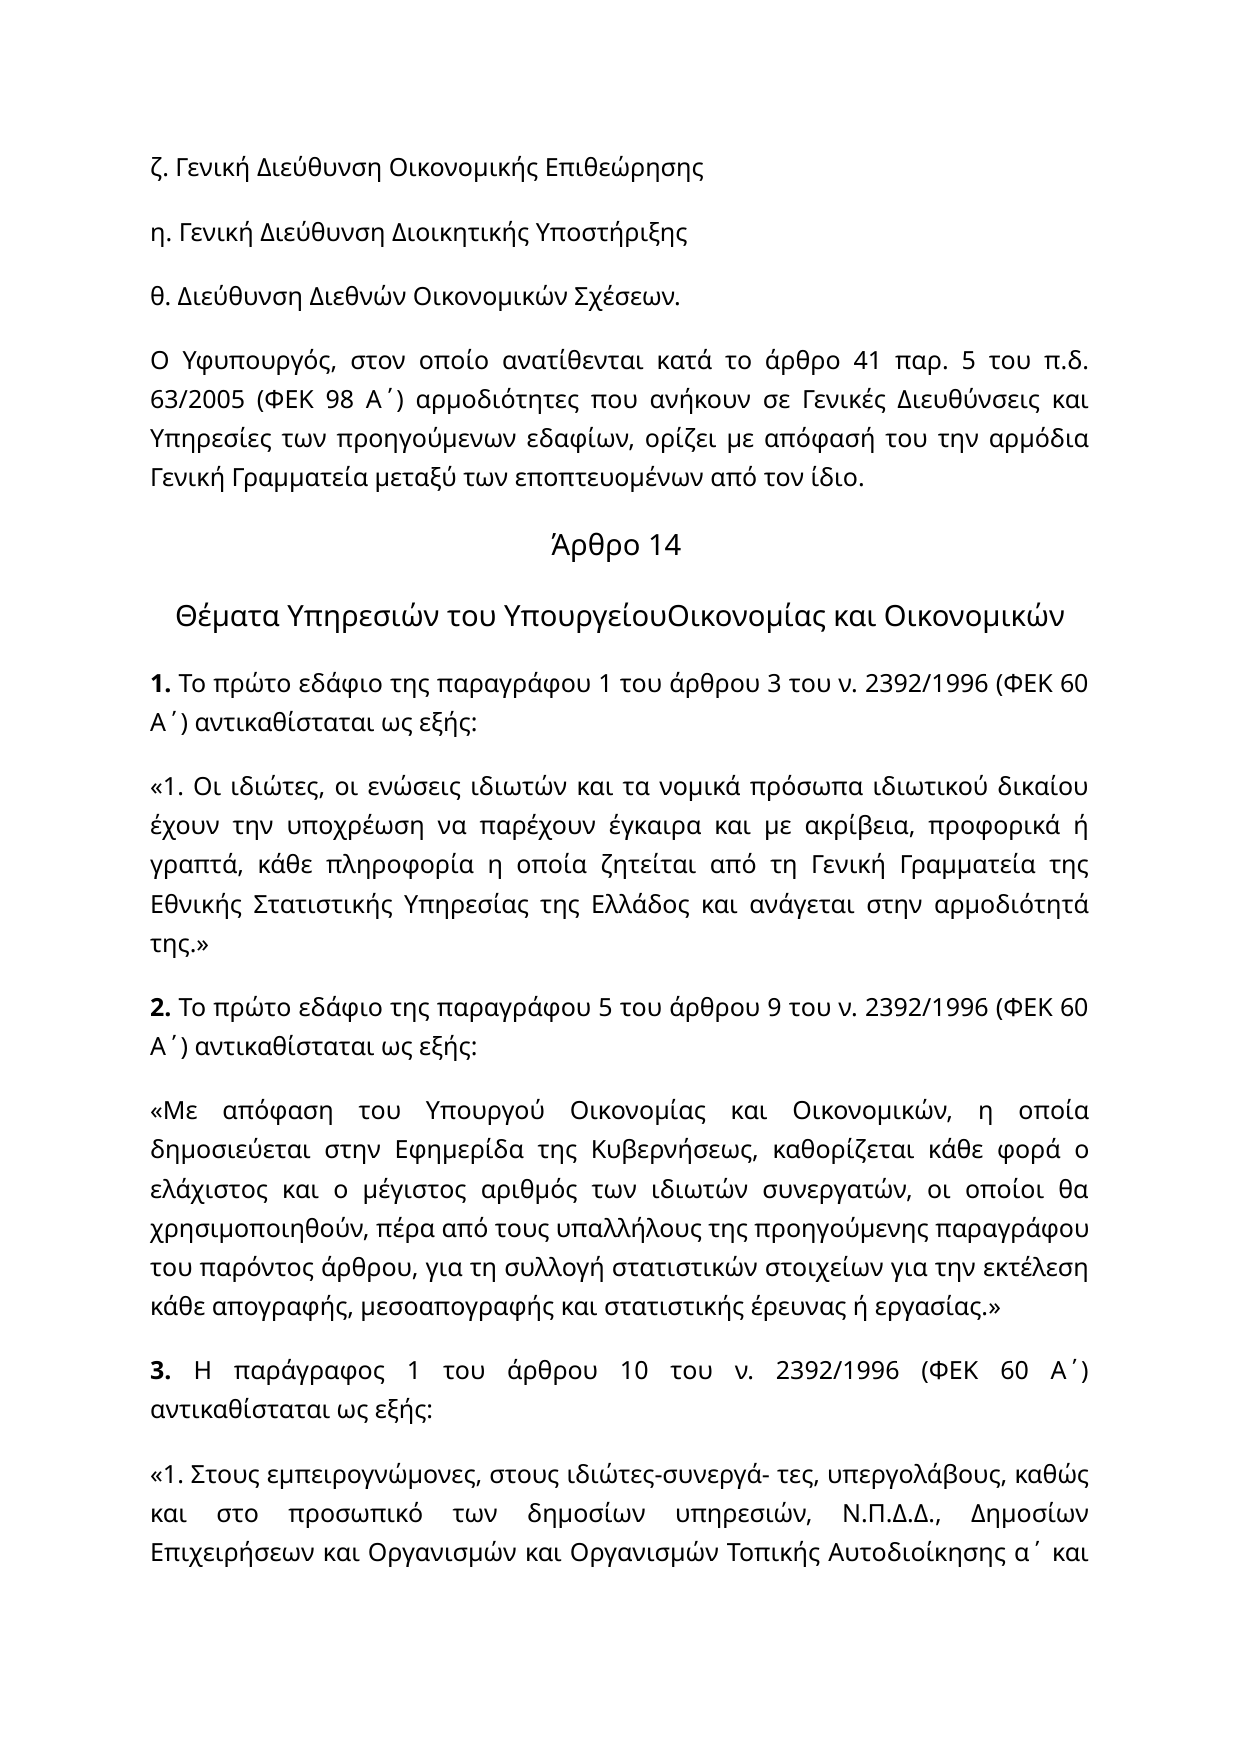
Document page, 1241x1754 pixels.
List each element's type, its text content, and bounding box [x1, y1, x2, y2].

subtitle Θέματα Υπηρεσιών του ΥπουργείουΟικονομίας και Οικονομικών [150, 595, 1090, 634]
text θ. Διεύθυνση Διεθνών Οικονομικών Σχέσεων. [150, 278, 1090, 312]
text η. Γενική Διεύθυνση Διοικητικής Υποστήριξης [150, 214, 1090, 248]
text «Με απόφαση του Υπουργού Οικονομίας και Οικονομικών, η οποία δημοσιεύεται στην Εφημερίδα της Κυβερνήσεως, καθορίζεται κάθε φορά ο ελάχιστος και ο μέγιστος αριθμός των ιδιωτών συνεργατών, οι οποίοι θα χρησιμοποιηθούν, πέρα από τους υπαλλήλους της προηγούμενης παραγράφου του παρόντος άρθρου, για τη συλλογή στατιστικών στοιχείων για την εκτέλεση κάθε απογραφής, μεσοαπογραφής και στατιστικής έρευνας ή εργασίας.» [150, 1093, 1090, 1323]
text «1. Στους εμπειρογνώμονες, στους ιδιώτες-συνεργά- τες, υπεργολάβους, καθώς και στο προσωπικό των δημοσίων υπηρεσιών, Ν.Π.Δ.Δ., Δημοσίων Επιχειρήσεων και Οργανισμών και Οργανισμών Τοπικής Αυτοδιοίκησης α΄ και [150, 1456, 1090, 1569]
text Ο Υφυπουργός, στον οποίο ανατίθενται κατά το άρθρο 41 παρ. 5 του π.δ. 63/2005 (ΦΕΚ 98 Α΄) αρμοδιότητες που ανήκουν σε Γενικές Διευθύνσεις και Υπηρεσίες των προηγούμενων εδαφίων, ορίζει με απόφασή του την αρμόδια Γενική Γραμματεία μεταξύ των εποπτευομένων από τον ίδιο. [150, 342, 1090, 494]
text ζ. Γενική Διεύθυνση Οικονομικής Επιθεώρησης [150, 150, 1090, 184]
text «1. Οι ιδιώτες, οι ενώσεις ιδιωτών και τα νομικά πρόσωπα ιδιωτικού δικαίου έχουν την υποχρέωση να παρέχουν έγκαιρα και με ακρίβεια, προφορικά ή γραπτά, κάθε πληροφορία η οποία ζητείται από τη Γενική Γραμματεία της Εθνικής Στατιστικής Υπηρεσίας της Ελλάδος και ανάγεται στην αρμοδιότητά της.» [150, 769, 1090, 959]
text 2. Το πρώτο εδάφιο της παραγράφου 5 του άρθρου 9 του ν. 2392/1996 (ΦΕΚ 60 Α΄) αντικαθίσταται ως εξής: [150, 989, 1090, 1063]
text 1. Το πρώτο εδάφιο της παραγράφου 1 του άρθρου 3 του ν. 2392/1996 (ΦΕΚ 60 Α΄) αντικαθίσταται ως εξής: [150, 665, 1090, 739]
text 3. Η παράγραφος 1 του άρθρου 10 του ν. 2392/1996 (ΦΕΚ 60 Α΄) αντικαθίσταται ως εξής: [150, 1353, 1090, 1426]
subtitle Άρθρο 14 [150, 524, 1090, 564]
